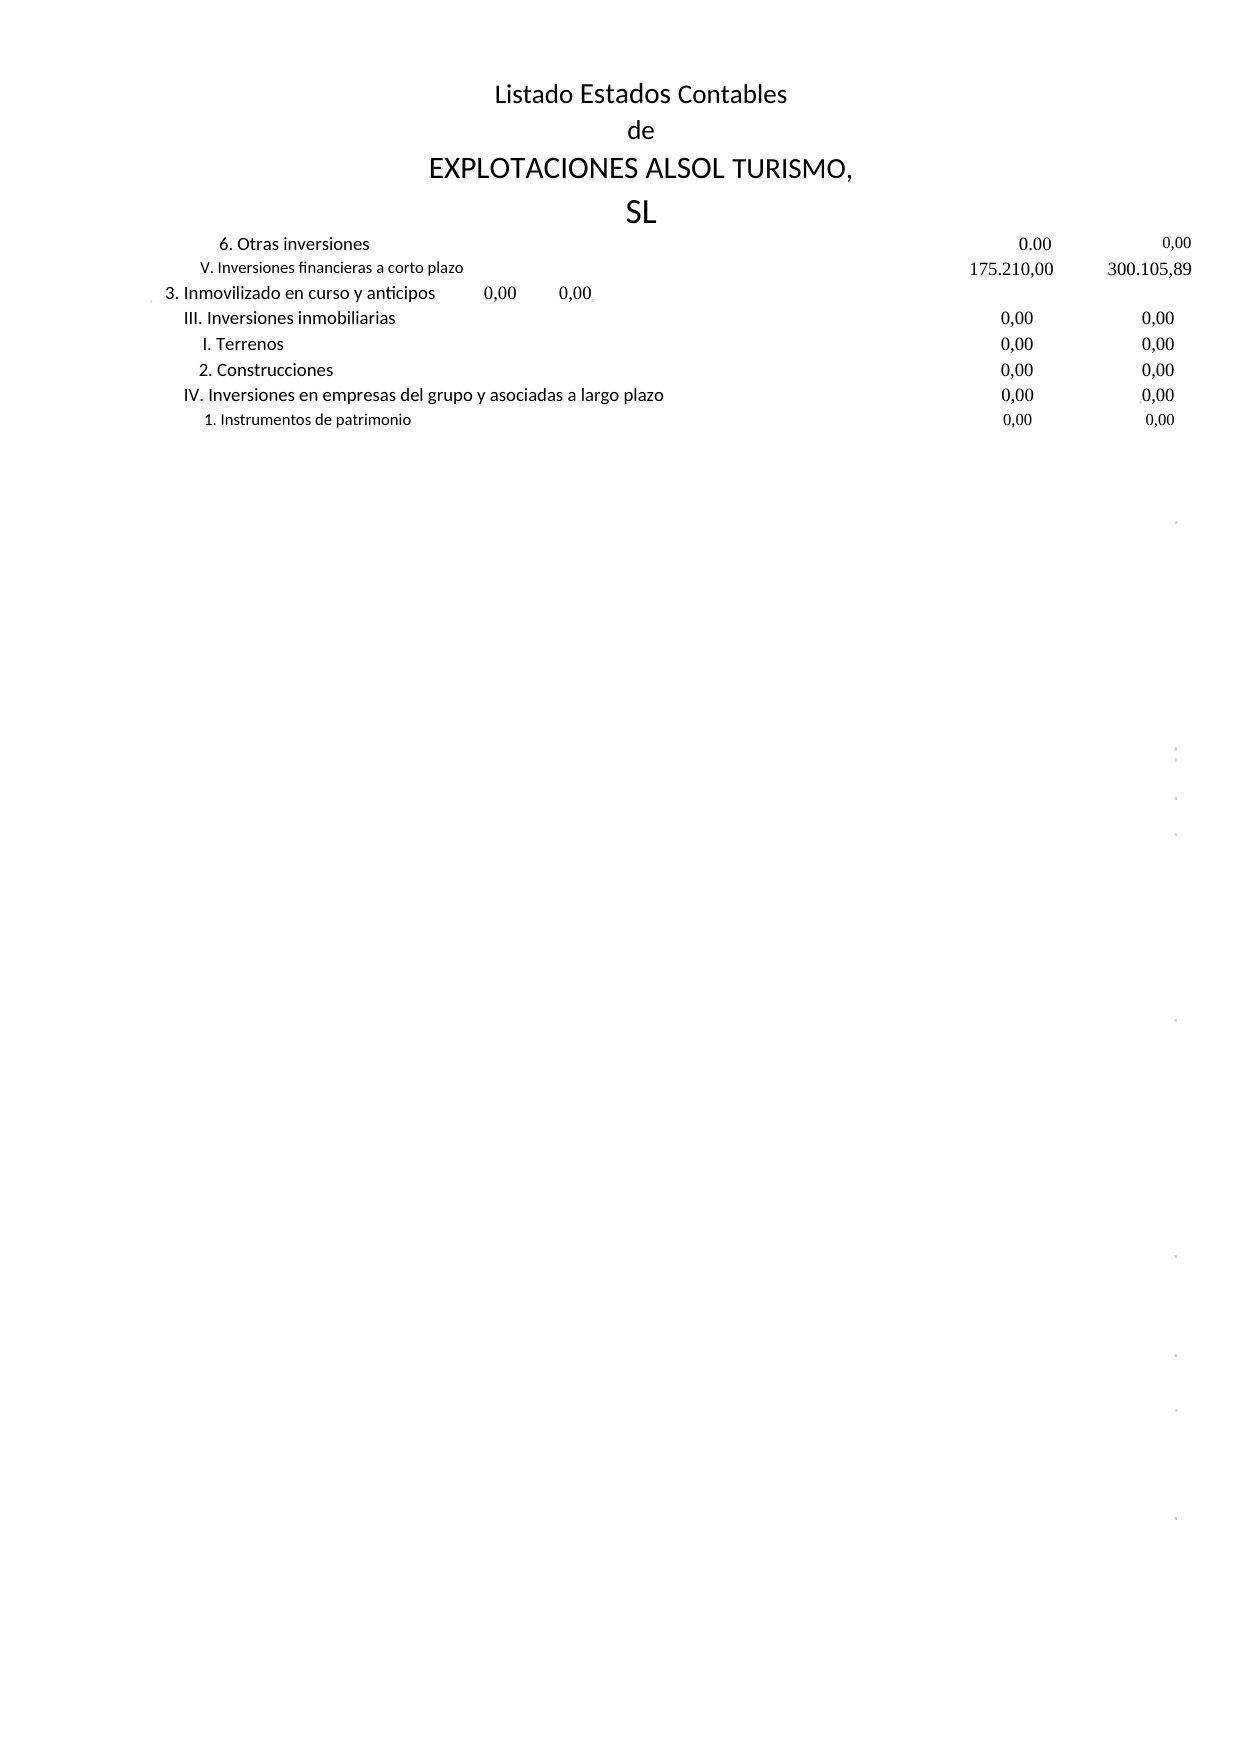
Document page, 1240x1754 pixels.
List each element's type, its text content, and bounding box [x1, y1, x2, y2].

text 2. Construcciones 0,00 0,00 [184, 358, 1174, 381]
table_cell 0,00 [1100, 233, 1192, 257]
text IV. Inversiones en empresas del grupo y asociadas a largo plazo 0,00 0,00 [184, 383, 1174, 406]
list Inmovilizado en curso y anticipos 0,00 0,00 [165, 281, 1174, 304]
text I. Terrenos 0,00 0,00 [184, 332, 1174, 355]
table_cell 0.00 [875, 233, 1099, 257]
text 1. Instrumentos de patrimonio 0,00 0,00 [184, 409, 1174, 429]
text III. Inversiones inmobiliarias 0,00 0,00 [184, 307, 1174, 329]
table_cell 175.210,00 [875, 258, 1099, 281]
table_cell 300.105,89 [1100, 258, 1192, 281]
table_cell V. Inversiones financieras a corto plazo [184, 258, 874, 281]
table_cell 6. Otras inversiones [184, 233, 874, 257]
